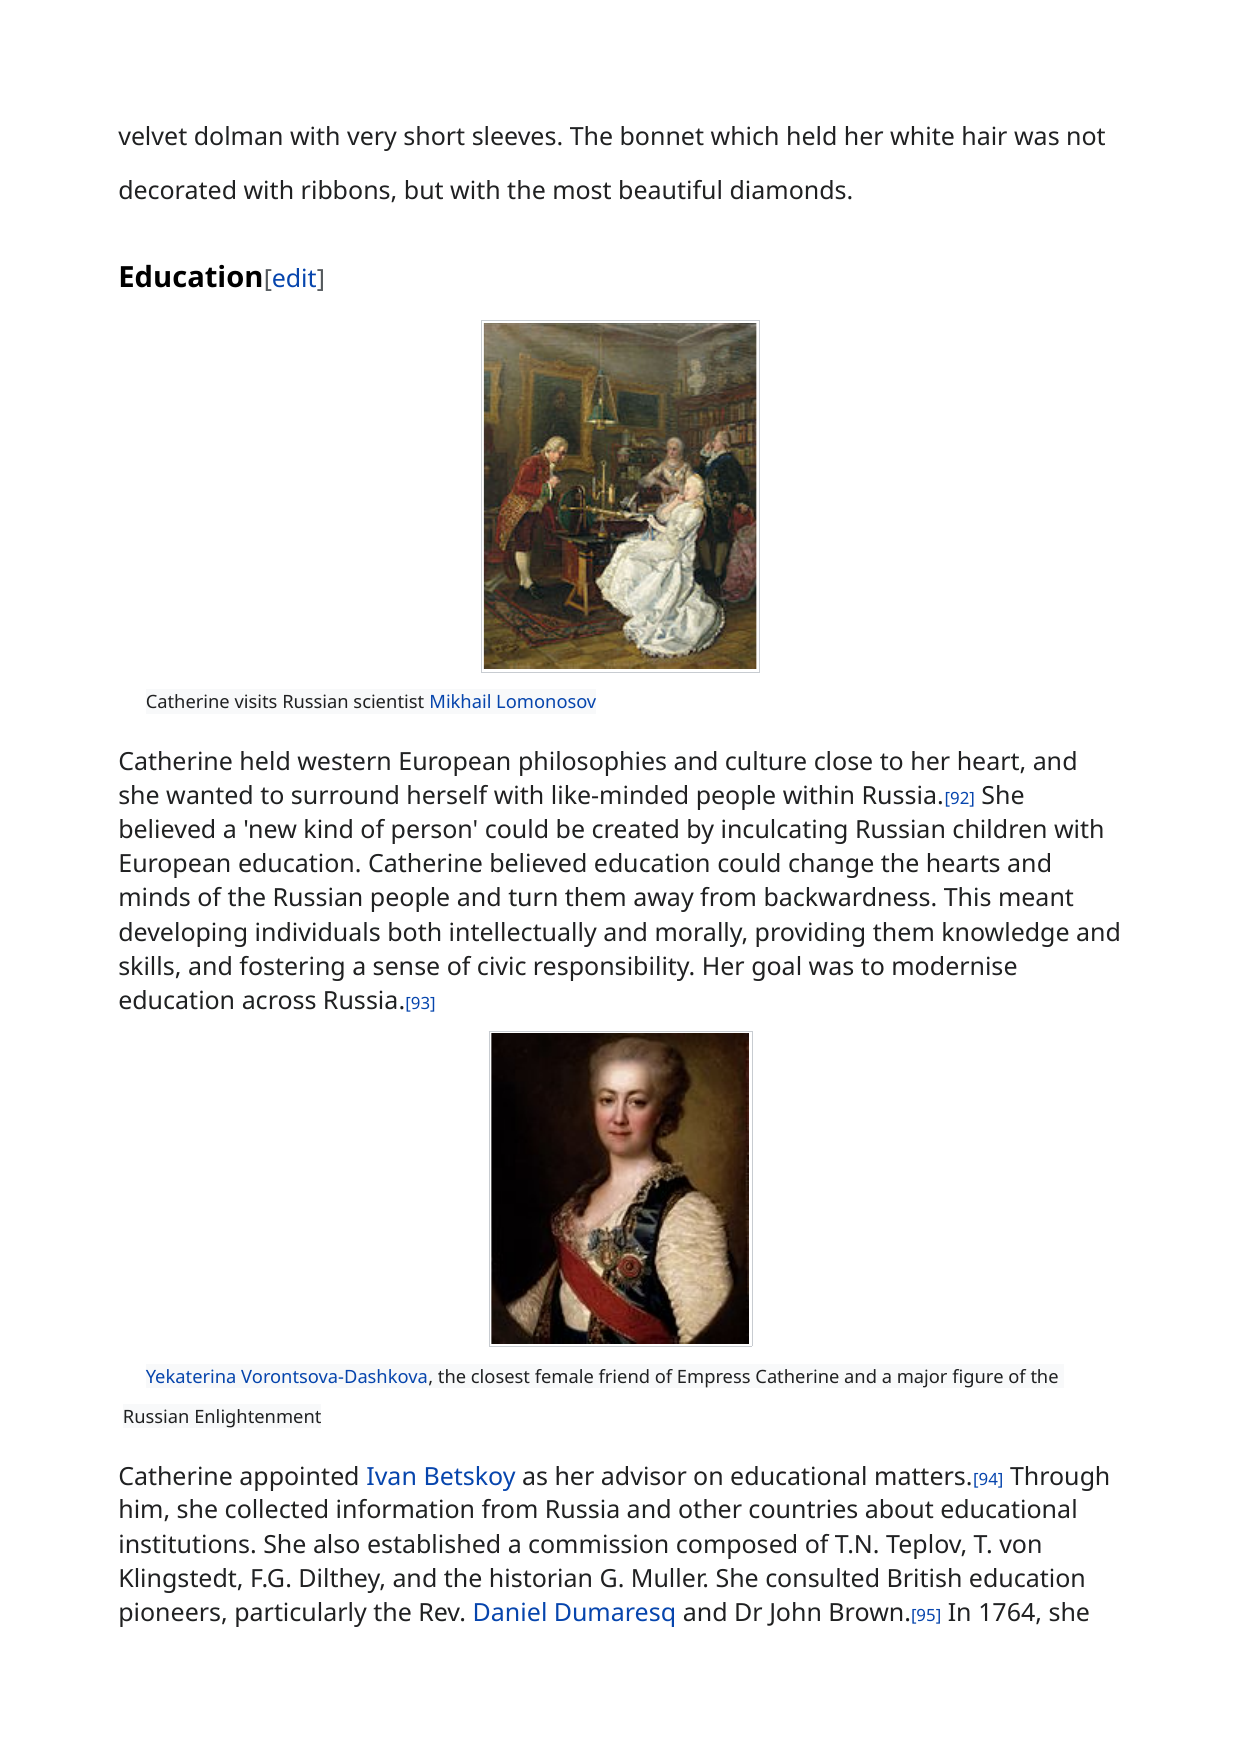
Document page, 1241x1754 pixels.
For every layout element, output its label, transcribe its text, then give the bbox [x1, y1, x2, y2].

subtitle Education[edit] [118, 257, 1122, 296]
picture [483, 323, 757, 669]
picture [491, 1033, 749, 1344]
list velvet dolman with very short sleeves. The bonnet which held her white hair was not decorated with ribbons, but with the most beautiful diamonds. [118, 118, 1122, 207]
text Catherine visits Russian scientist Mikhail Lomonosov [123, 689, 1122, 714]
text Yekaterina Vorontsova-Dashkova, the closest female friend of Empress Catherine and a major figure of the Russian Enlightenment [123, 1363, 1122, 1428]
text Catherine held western European philosophies and culture close to her heart, and she wanted to surround herself with like-minded people within Russia.[92] She believed a 'new kind of person' could be created by inculcating Russian children with European education. Catherine believed education could change the hearts and minds of the Russian people and turn them away from backwardness. This meant developing individuals both intellectually and morally, providing them knowledge and skills, and fostering a sense of civic responsibility. Her goal was to modernise education across Russia.[93] [118, 744, 1122, 1016]
text Catherine appointed Ivan Betskoy as her advisor on educational matters.[94] Through him, she collected information from Russia and other countries about educational institutions. She also established a commission composed of T.N. Teplov, T. von Klingstedt, F.G. Dilthey, and the historian G. Muller. She consulted British education pioneers, particularly the Rev. Daniel Dumaresq and Dr John Brown.[95] In 1764, she [118, 1458, 1122, 1628]
